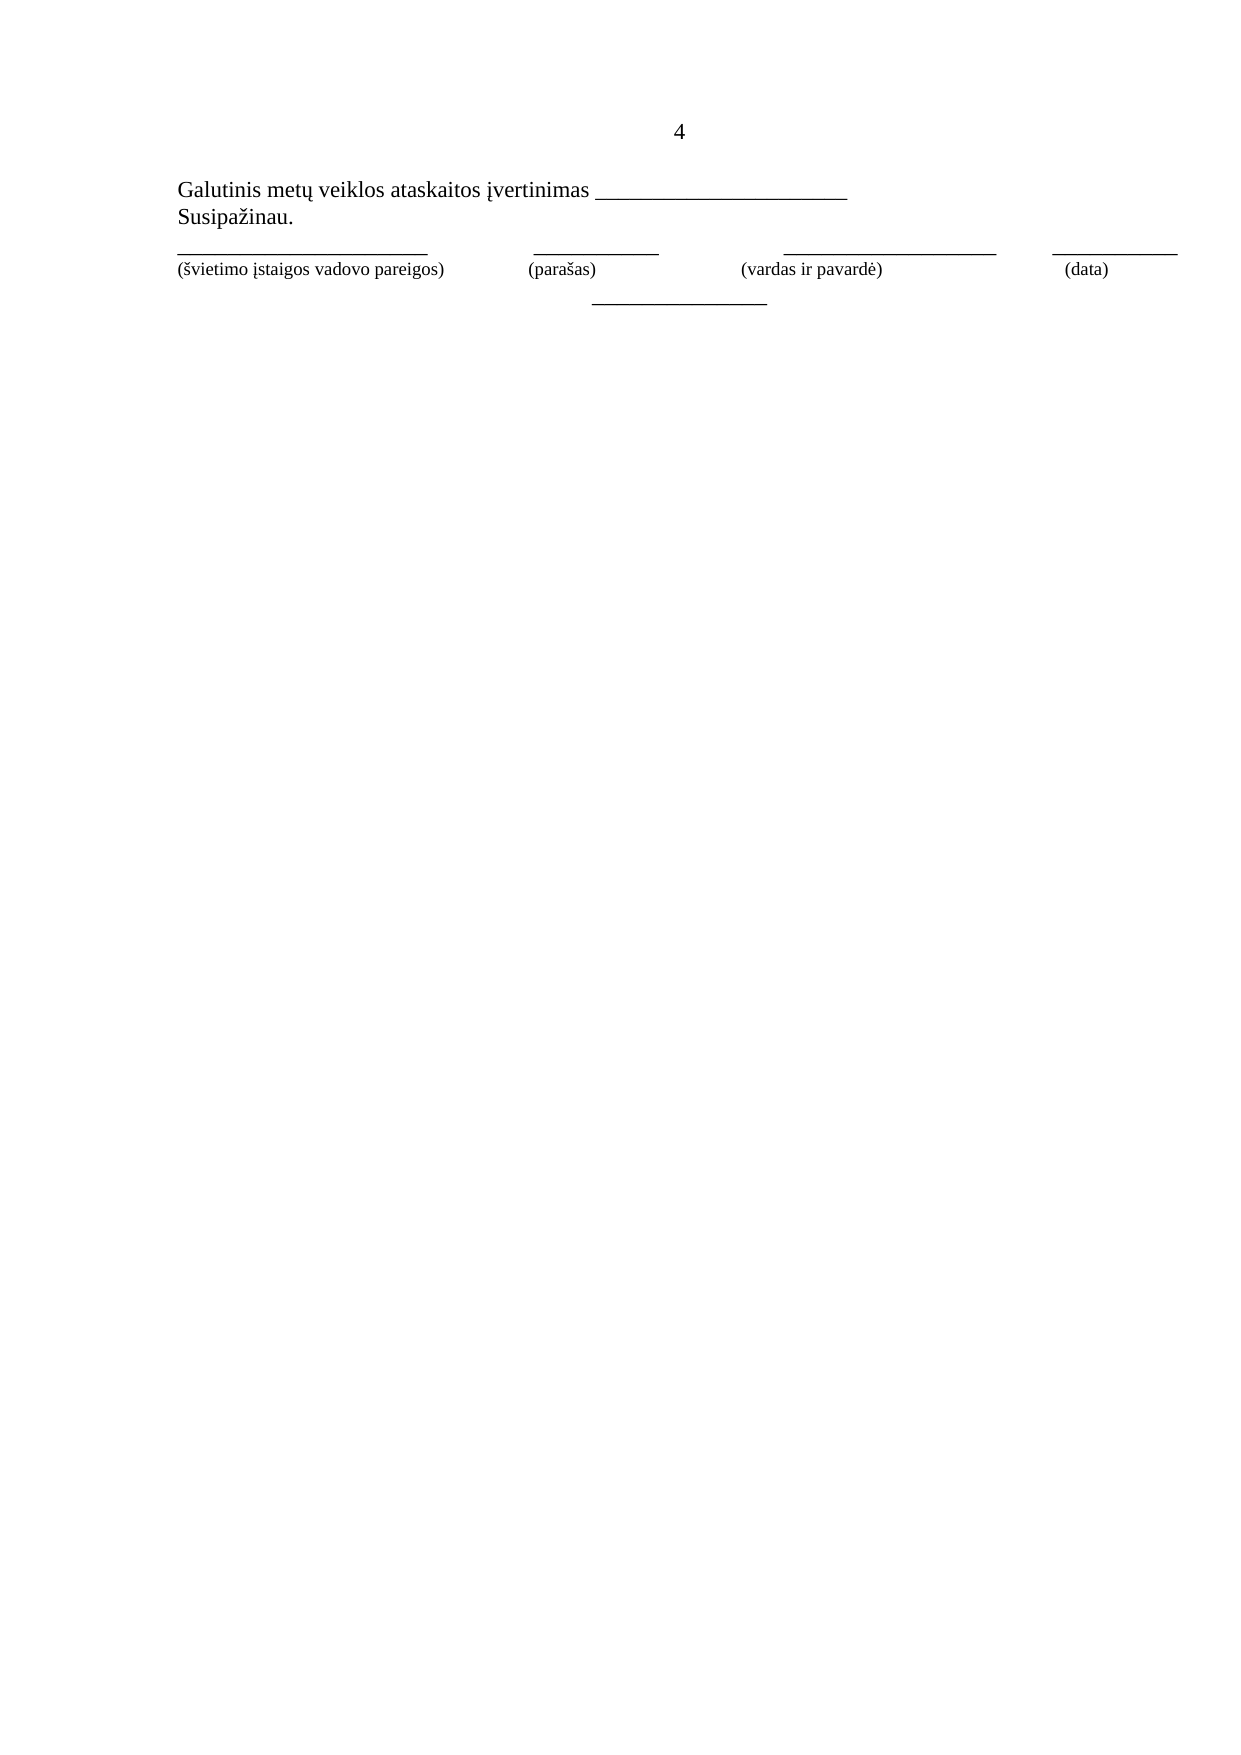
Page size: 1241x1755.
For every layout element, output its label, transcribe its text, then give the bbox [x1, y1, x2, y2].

text ____________________ __________ _________________ __________ [177, 229, 1181, 258]
text Susipažinau. [177, 203, 1181, 229]
text (švietimo įstaigos vadovo pareigos) (parašas) (vardas ir pavardė) (data) [177, 258, 1181, 279]
text Galutinis metų veiklos ataskaitos įvertinimas ______________________ [177, 176, 1181, 203]
text ______________ [177, 279, 1181, 308]
